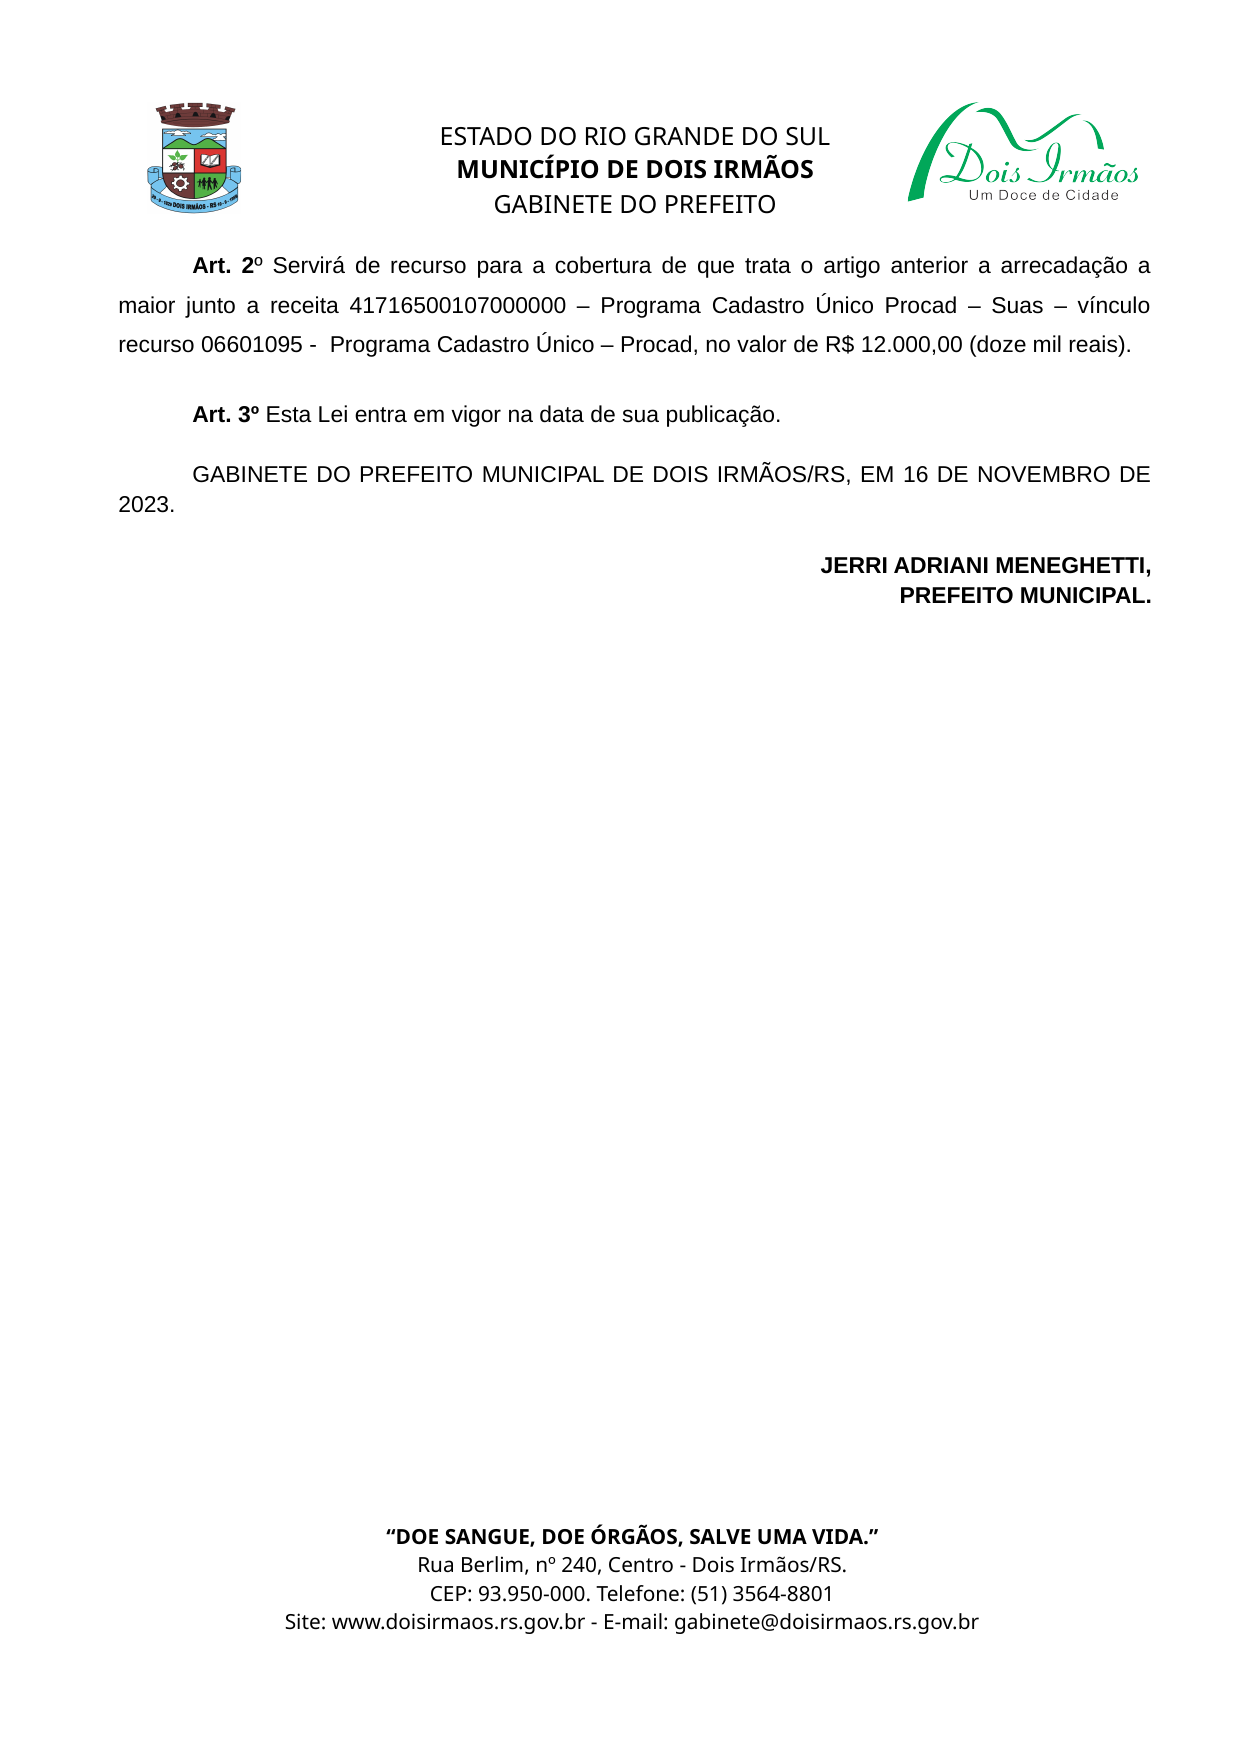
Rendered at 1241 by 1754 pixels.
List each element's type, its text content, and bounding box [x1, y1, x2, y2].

text PREFEITO MUNICIPAL. [118, 582, 1152, 608]
picture [147, 102, 242, 214]
text GABINETE DO PREFEITO MUNICIPAL DE DOIS IRMÃOS/RS, EM 16 DE NOVEMBRO DE 2023. [118, 461, 1152, 518]
text Art. 3º Esta Lei entra em vigor na data de sua publicação. [118, 401, 1152, 427]
text JERRI ADRIANI MENEGHETTI, [118, 552, 1152, 578]
picture [907, 102, 1138, 202]
text Art. 2º Servirá de recurso para a cobertura de que trata o artigo anterior a arrecadação a maior junto a receita 41716500107000000 – Programa Cadastro Único Procad – Suas – vínculo recurso 06601095 - Programa Cadastro Único – Procad, no valor de R$ 12.000,00 (doze mil reais). [118, 250, 1152, 357]
